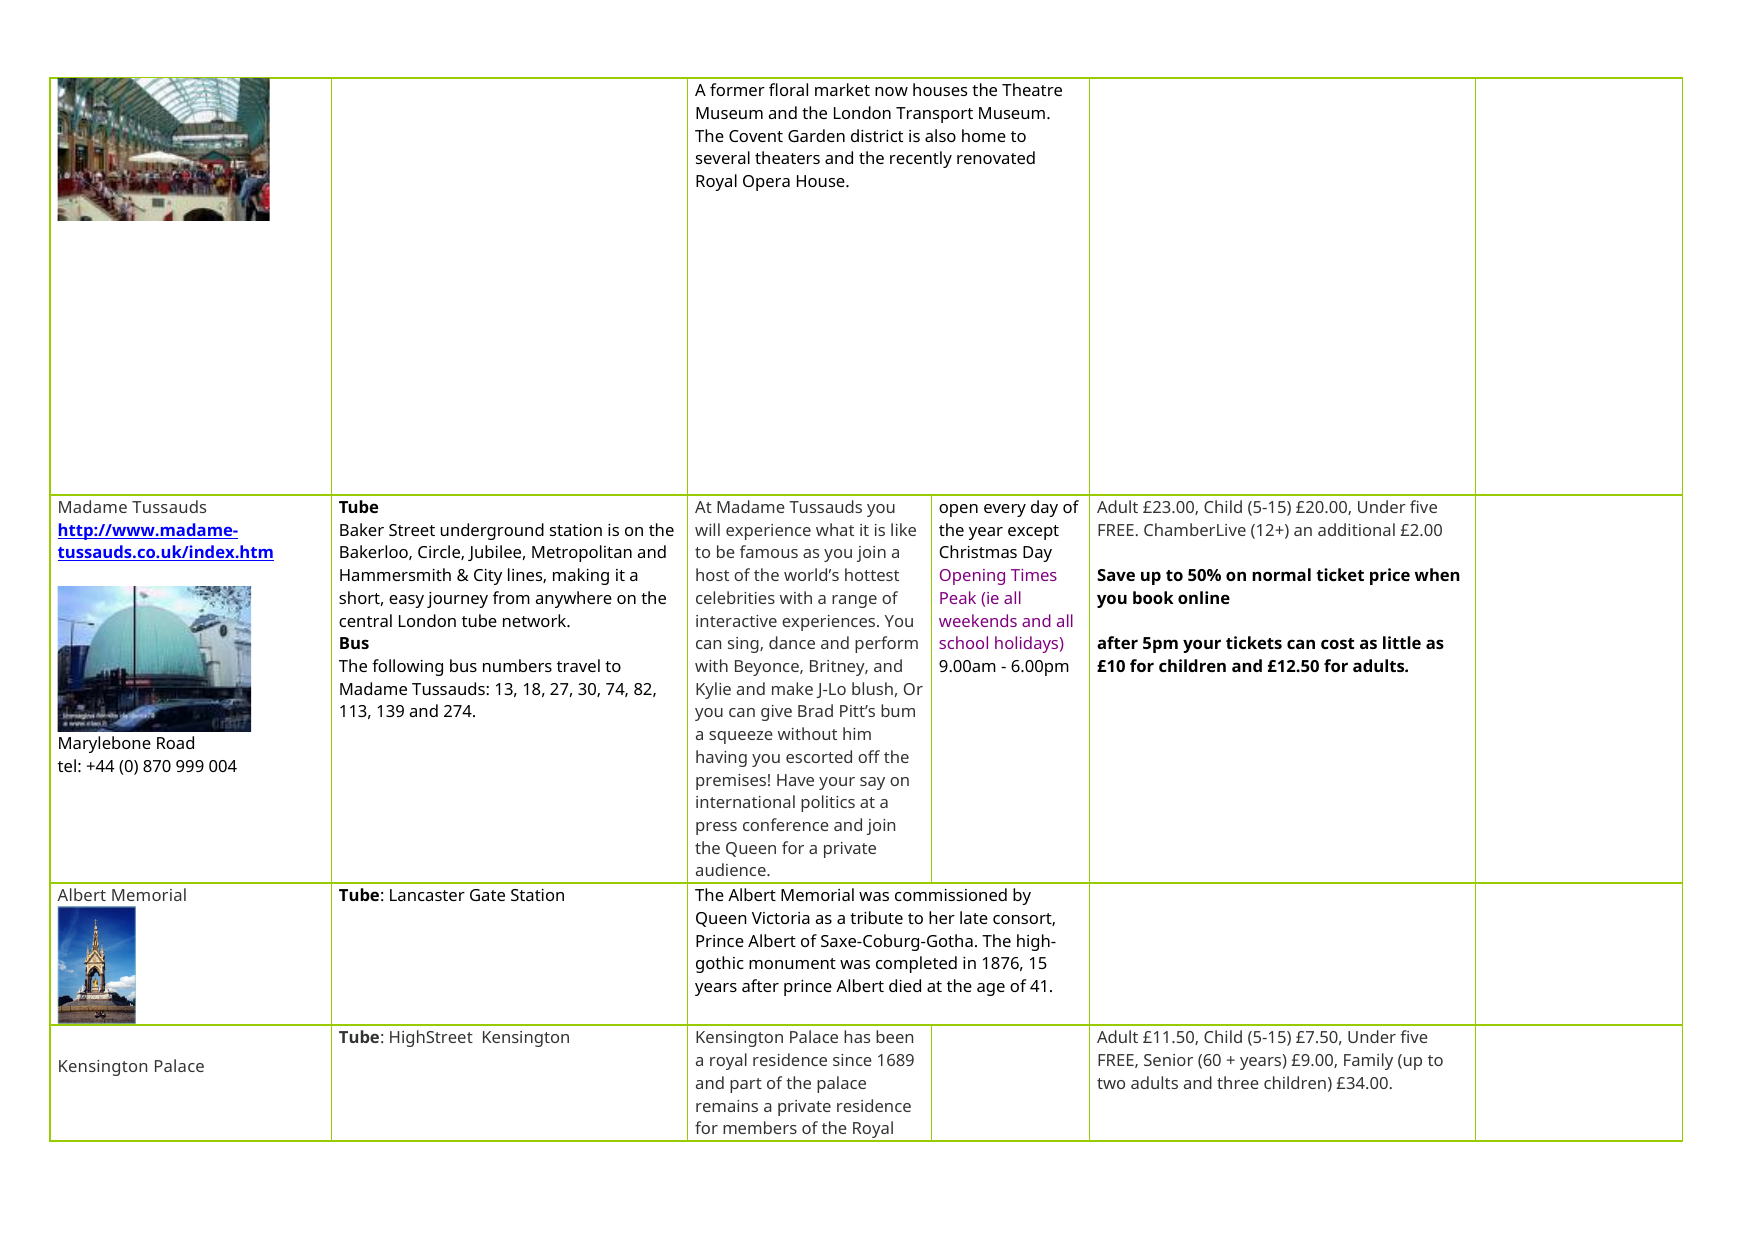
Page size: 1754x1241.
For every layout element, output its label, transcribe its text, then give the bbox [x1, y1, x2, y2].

table_cell open every day of the year except Christmas Day Opening Times Peak (ie all weekends and all school holidays) 9.00am - 6.00pm [932, 496, 1089, 882]
table_cell [1476, 1026, 1682, 1139]
picture [57, 906, 136, 1024]
picture [57, 78, 270, 221]
table_cell [1476, 496, 1682, 882]
table_cell [1476, 884, 1682, 1024]
table_cell [1476, 79, 1682, 493]
table_cell At Madame Tussauds you will experience what it is like to be famous as you join a host of the world’s hottest celebrities with a range of interactive experiences. You can sing, dance and perform with Beyonce, Britney, and Kylie and make J-Lo blush, Or you can give Brad Pitt’s bum a squeeze without him having you escorted off the premises! Have your say on international politics at a press conference and join the Queen for a private audience. [688, 496, 931, 882]
table_cell Kensington Palace [51, 1026, 331, 1139]
table_cell [1090, 884, 1475, 1024]
table_cell Tube Baker Street underground station is on the Bakerloo, Circle, Jubilee, Metropolitan and Hammersmith & City lines, making it a short, easy journey from anywhere on the central London tube network. Bus The following bus numbers travel to Madame Tussauds: 13, 18, 27, 30, 74, 82, 113, 139 and 274. [332, 496, 687, 882]
table_cell The Albert Memorial was commissioned by Queen Victoria as a tribute to her late consort, Prince Albert of Saxe-Coburg-Gotha. The high-gothic monument was completed in 1876, 15 years after prince Albert died at the age of 41. [688, 884, 1089, 1024]
table_cell Adult £11.50, Child (5-15) £7.50, Under five FREE, Senior (60 + years) £9.00, Family (up to two adults and three children) £34.00. [1090, 1026, 1475, 1139]
table_cell [932, 1026, 1089, 1139]
table_cell [51, 79, 331, 493]
table_cell [1090, 79, 1475, 493]
table_cell Kensington Palace has been a royal residence since 1689 and part of the palace remains a private residence for members of the Royal [688, 1026, 931, 1139]
table_cell Adult £23.00, Child (5-15) £20.00, Under five FREE. ChamberLive (12+) an additional £2.00 Save up to 50% on normal ticket price when you book online after 5pm your tickets can cost as little as £10 for children and £12.50 for adults. [1090, 496, 1475, 882]
table_cell A former floral market now houses the Theatre Museum and the London Transport Museum. The Covent Garden district is also home to several theaters and the recently renovated Royal Opera House. [688, 79, 1089, 493]
table_cell Tube: HighStreet Kensington [332, 1026, 687, 1139]
table_cell [332, 79, 687, 493]
table_cell Tube: Lancaster Gate Station [332, 884, 687, 1024]
picture [57, 586, 252, 732]
table_cell Madame Tussauds http://www.madame-tussauds.co.uk/index.htm Marylebone Road tel: +44 (0) 870 999 004 [51, 496, 331, 882]
table_cell Albert Memorial [51, 884, 331, 1024]
